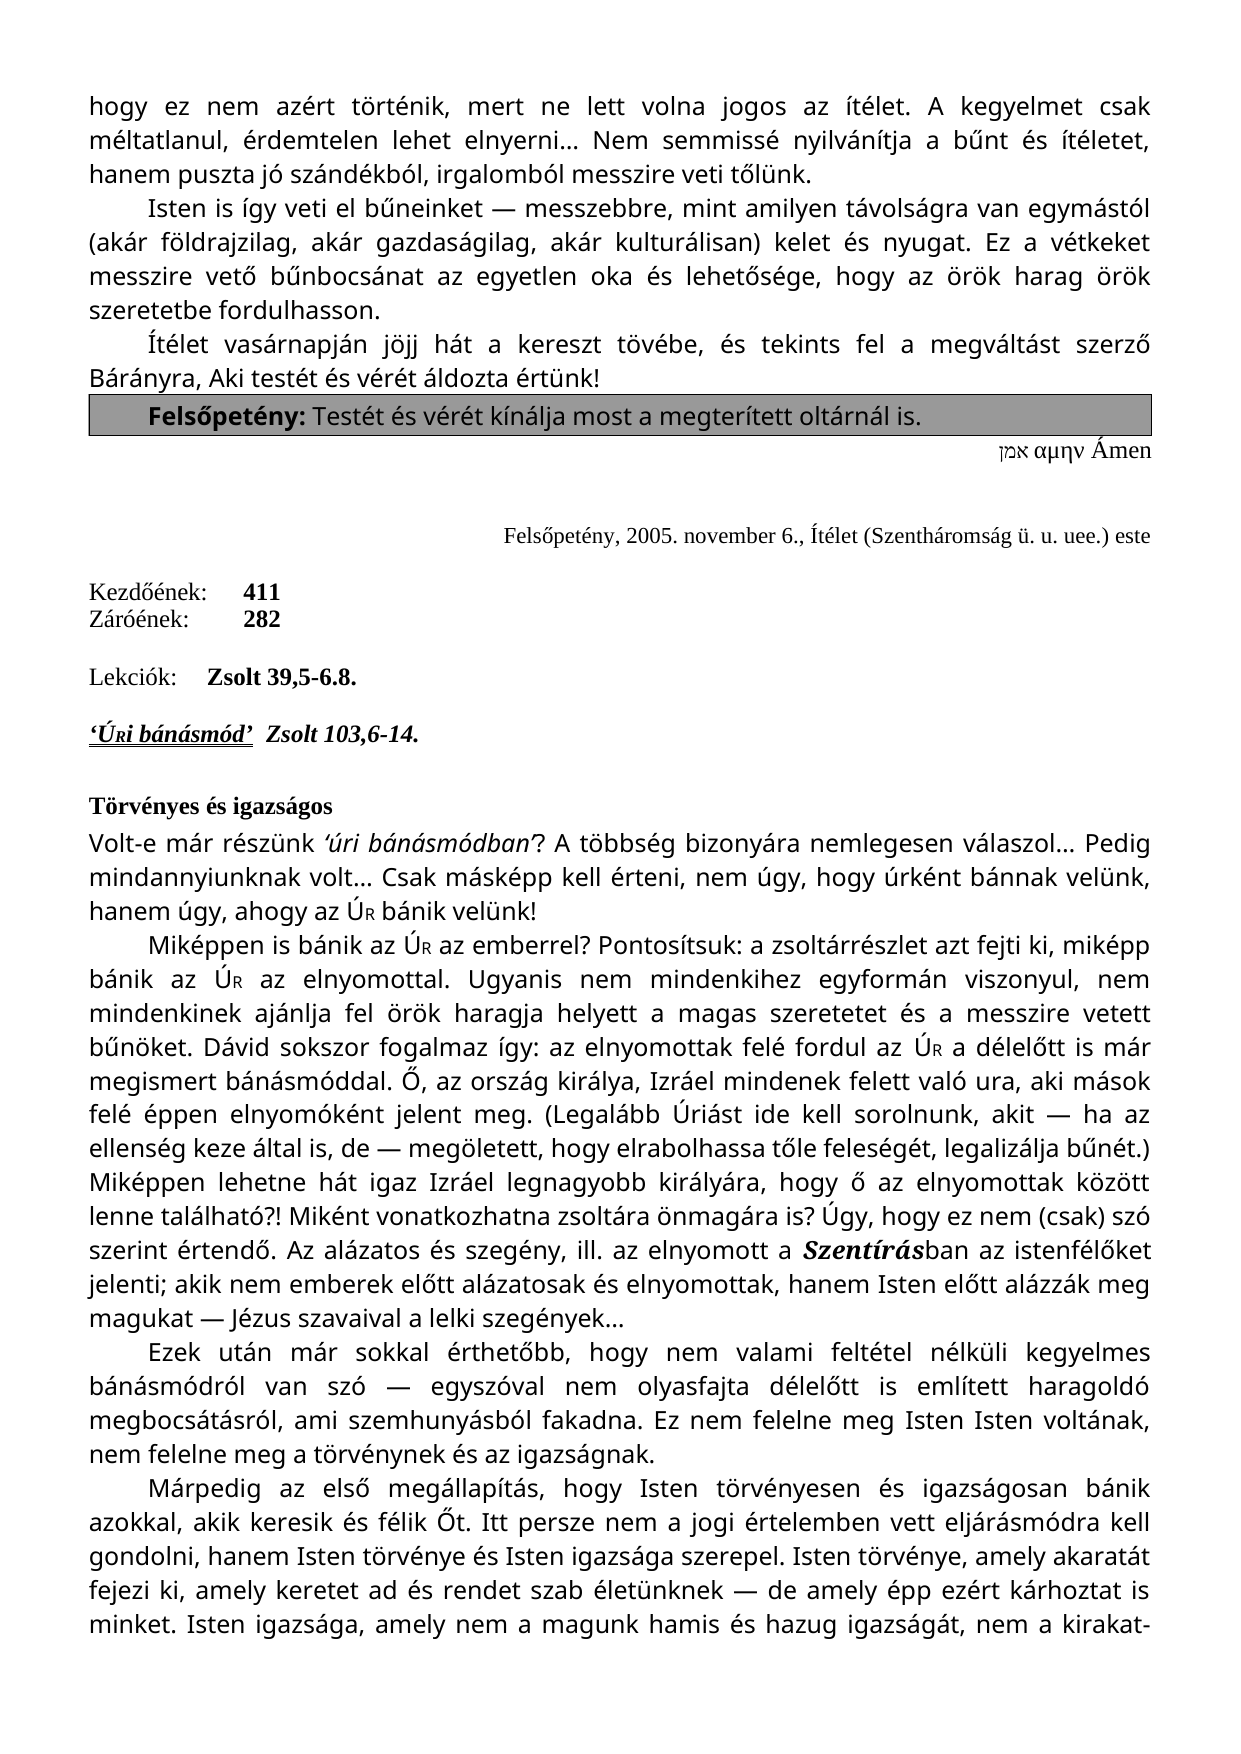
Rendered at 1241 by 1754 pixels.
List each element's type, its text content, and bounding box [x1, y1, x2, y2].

text אמן αμην Ámen [88, 436, 1152, 464]
text Ítélet vasárnapján jöjj hát a kereszt tövébe, és tekints fel a megváltást szerző Bárányra, Aki testét és vérét áldozta értünk! [88, 326, 1152, 394]
text Volt‑e már részünk ‘úri bánásmódban’? A többség bizonyára nemlegesen válaszol… Pedig mindannyiunknak volt… Csak másképp kell érteni, nem úgy, hogy úrként bánnak velünk, hanem úgy, ahogy az Úr bánik velünk! [88, 826, 1152, 927]
text Márpedig az első megállapítás, hogy Isten törvényesen és igazságosan bánik azokkal, akik keresik és félik Őt. Itt persze nem a jogi értelemben vett eljárásmódra kell gondolni, hanem Isten törvénye és Isten igazsága szerepel. Isten törvénye, amely akaratát fejezi ki, amely keretet ad és rendet szab életünknek — de amely épp ezért kárhoztat is minket. Isten igazsága, amely nem a magunk hamis és hazug igazságát, nem a kirakat- [88, 1471, 1152, 1641]
text Kezdőének: 411 [88, 578, 1152, 606]
text Isten is így veti el bűneinket — messzebbre, mint amilyen távolságra van egymástól (akár földrajzilag, akár gazdaságilag, akár kulturálisan) kelet és nyugat. Ez a vétkeket messzire vető bűnbocsánat az egyetlen oka és lehetősége, hogy az örök harag örök szeretetbe fordulhasson. [88, 190, 1152, 326]
text Ezek után már sokkal érthetőbb, hogy nem valami feltétel nélküli kegyelmes bánásmódról van szó — egyszóval nem olyasfajta délelőtt is említett haragoldó megbocsátásról, ami szemhunyásból fakadna. Ez nem felelne meg Isten Isten voltának, nem felelne meg a törvénynek és az igazságnak. [88, 1335, 1152, 1471]
subtitle Törvényes és igazságos [88, 792, 1152, 819]
text ‘Úri bánásmód’ Zsolt 103,6-14. [88, 720, 1152, 748]
text Felsőpetény: Testét és vérét kínálja most a megterített oltárnál is. [90, 395, 1151, 435]
text Lekciók: Zsolt 39,5-6.8. [88, 663, 1152, 690]
text Záróének: 282 [88, 606, 1152, 633]
text hogy ez nem azért történik, mert ne lett volna jogos az ítélet. A kegyelmet csak méltatlanul, érdemtelen lehet elnyerni… Nem semmissé nyilvánítja a bűnt és ítéletet, hanem puszta jó szándékból, irgalomból messzire veti tőlünk. [88, 88, 1152, 190]
text Felsőpetény, 2005. november 6., Ítélet (Szentháromság ü. u. uee.) este [88, 523, 1152, 548]
text Miképpen is bánik az Úr az emberrel? Pontosítsuk: a zsoltárrészlet azt fejti ki, miképp bánik az Úr az elnyomottal. Ugyanis nem mindenkihez egyformán viszonyul, nem mindenkinek ajánlja fel örök haragja helyett a magas szeretetet és a messzire vetett bűnöket. Dávid sokszor fogalmaz így: az elnyomottak felé fordul az Úr a délelőtt is már megismert bánásmóddal. Ő, az ország királya, Izráel mindenek felett való ura, aki mások felé éppen elnyomóként jelent meg. (Legalább Úriást ide kell sorolnunk, akit — ha az ellenség keze által is, de — megöletett, hogy elrabolhassa tőle feleségét, legalizálja bűnét.) Miképpen lehetne hát igaz Izráel legnagyobb királyára, hogy ő az elnyomottak között lenne található?! Miként vonatkozhatna zsoltára önmagára is? Úgy, hogy ez nem (csak) szó szerint értendő. Az alázatos és szegény, ill. az elnyomott a Szentírásban az istenfélőket jelenti; akik nem emberek előtt alázatosak és elnyomottak, hanem Isten előtt alázzák meg magukat — Jézus szavaival a lelki szegények… [88, 927, 1152, 1335]
